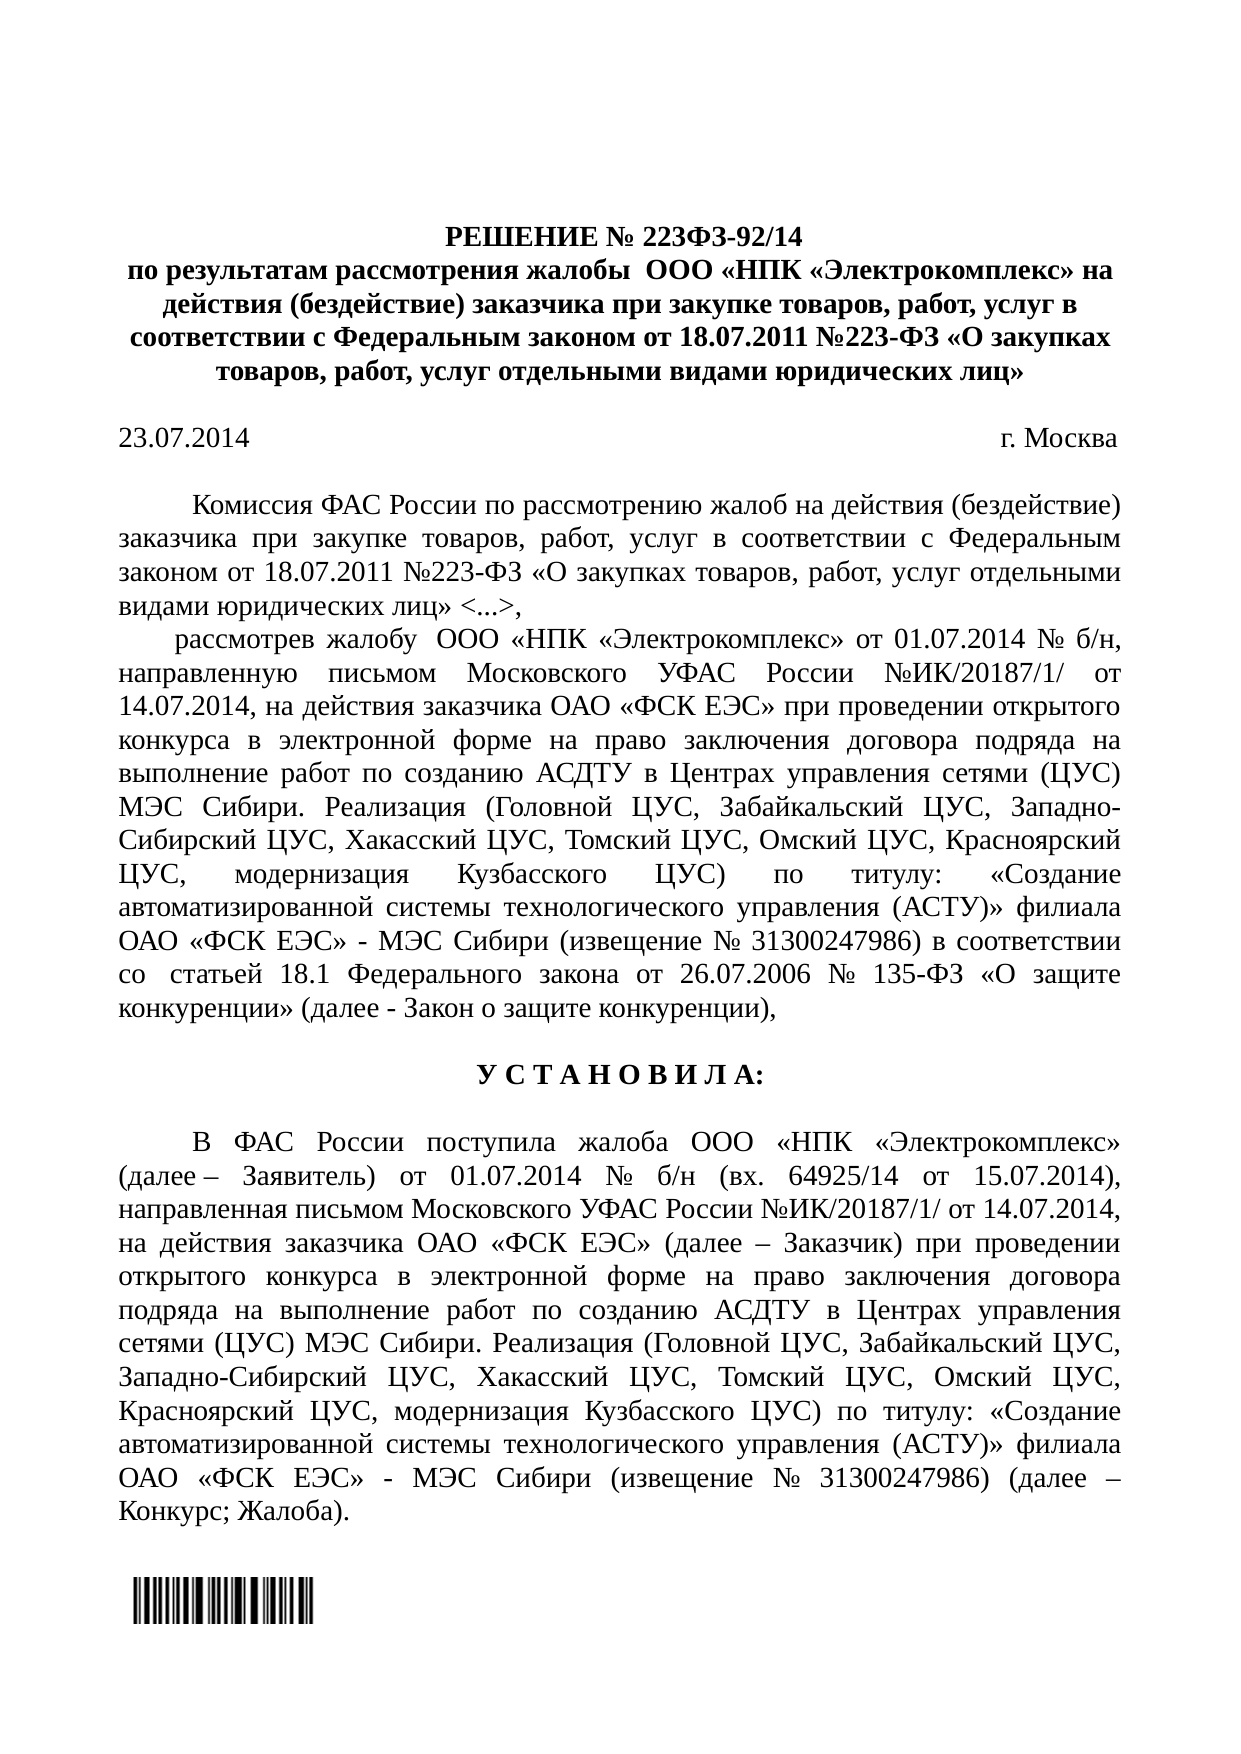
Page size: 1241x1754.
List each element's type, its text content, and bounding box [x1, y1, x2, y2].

picture [118, 1577, 331, 1624]
text РЕШЕНИЕ № 223ФЗ-92/14 [118, 219, 1122, 252]
text В ФАС России поступила жалоба ООО «НПК «Электрокомплекс» (далее – Заявитель) от 01.07.2014 № б/н (вх. 64925/14 от 15.07.2014), направленная письмом Московского УФАС России №ИК/20187/1/ от 14.07.2014, на действия заказчика ОАО «ФСК ЕЭС» (далее – Заказчик) при проведении открытого конкурса в электронной форме на право заключения договора подряда на выполнение работ по созданию АСДТУ в Центрах управления сетями (ЦУС) МЭС Сибири. Реализация (Головной ЦУС, Забайкальский ЦУС, Западно-Сибирский ЦУС, Хакасский ЦУС, Томский ЦУС, Омский ЦУС, Красноярский ЦУС, модернизация Кузбасского ЦУС) по титулу: «Создание автоматизированной системы технологического управления (АСТУ)» филиала ОАО «ФСК ЕЭС» - МЭС Сибири (извещение № 31300247986) (далее – Конкурс; Жалоба). [118, 1124, 1122, 1527]
text Комиссия ФАС России по рассмотрению жалоб на действия (бездействие) заказчика при закупке товаров, работ, услуг в соответствии с Федеральным законом от 18.07.2011 №223-ФЗ «О закупках товаров, работ, услуг отдельными видами юридических лиц» <...>, [118, 487, 1122, 621]
text по результатам рассмотрения жалобы ООО «НПК «Электрокомплекс» на действия (бездействие) заказчика при закупке товаров, работ, услуг в соответствии с Федеральным законом от 18.07.2011 №223-ФЗ «О закупках товаров, работ, услуг отдельными видами юридических лиц» [118, 252, 1122, 386]
text У С Т А Н О В И Л А: [118, 1057, 1122, 1091]
text рассмотрев жалобу ООО «НПК «Электрокомплекс» от 01.07.2014 № б/н, направленную письмом Московского УФАС России №ИК/20187/1/ от 14.07.2014, на действия заказчика ОАО «ФСК ЕЭС» при проведении открытого конкурса в электронной форме на право заключения договора подряда на выполнение работ по созданию АСДТУ в Центрах управления сетями (ЦУС) МЭС Сибири. Реализация (Головной ЦУС, Забайкальский ЦУС, Западно-Сибирский ЦУС, Хакасский ЦУС, Томский ЦУС, Омский ЦУС, Красноярский ЦУС, модернизация Кузбасского ЦУС) по титулу: «Создание автоматизированной системы технологического управления (АСТУ)» филиала ОАО «ФСК ЕЭС» - МЭС Сибири (извещение № 31300247986) в соответствии со статьей 18.1 Федерального закона от 26.07.2006 № 135-ФЗ «О защите конкуренции» (далее - Закон о защите конкуренции), [118, 621, 1122, 1024]
text 23.07.2014 г. Москва [118, 420, 1122, 453]
